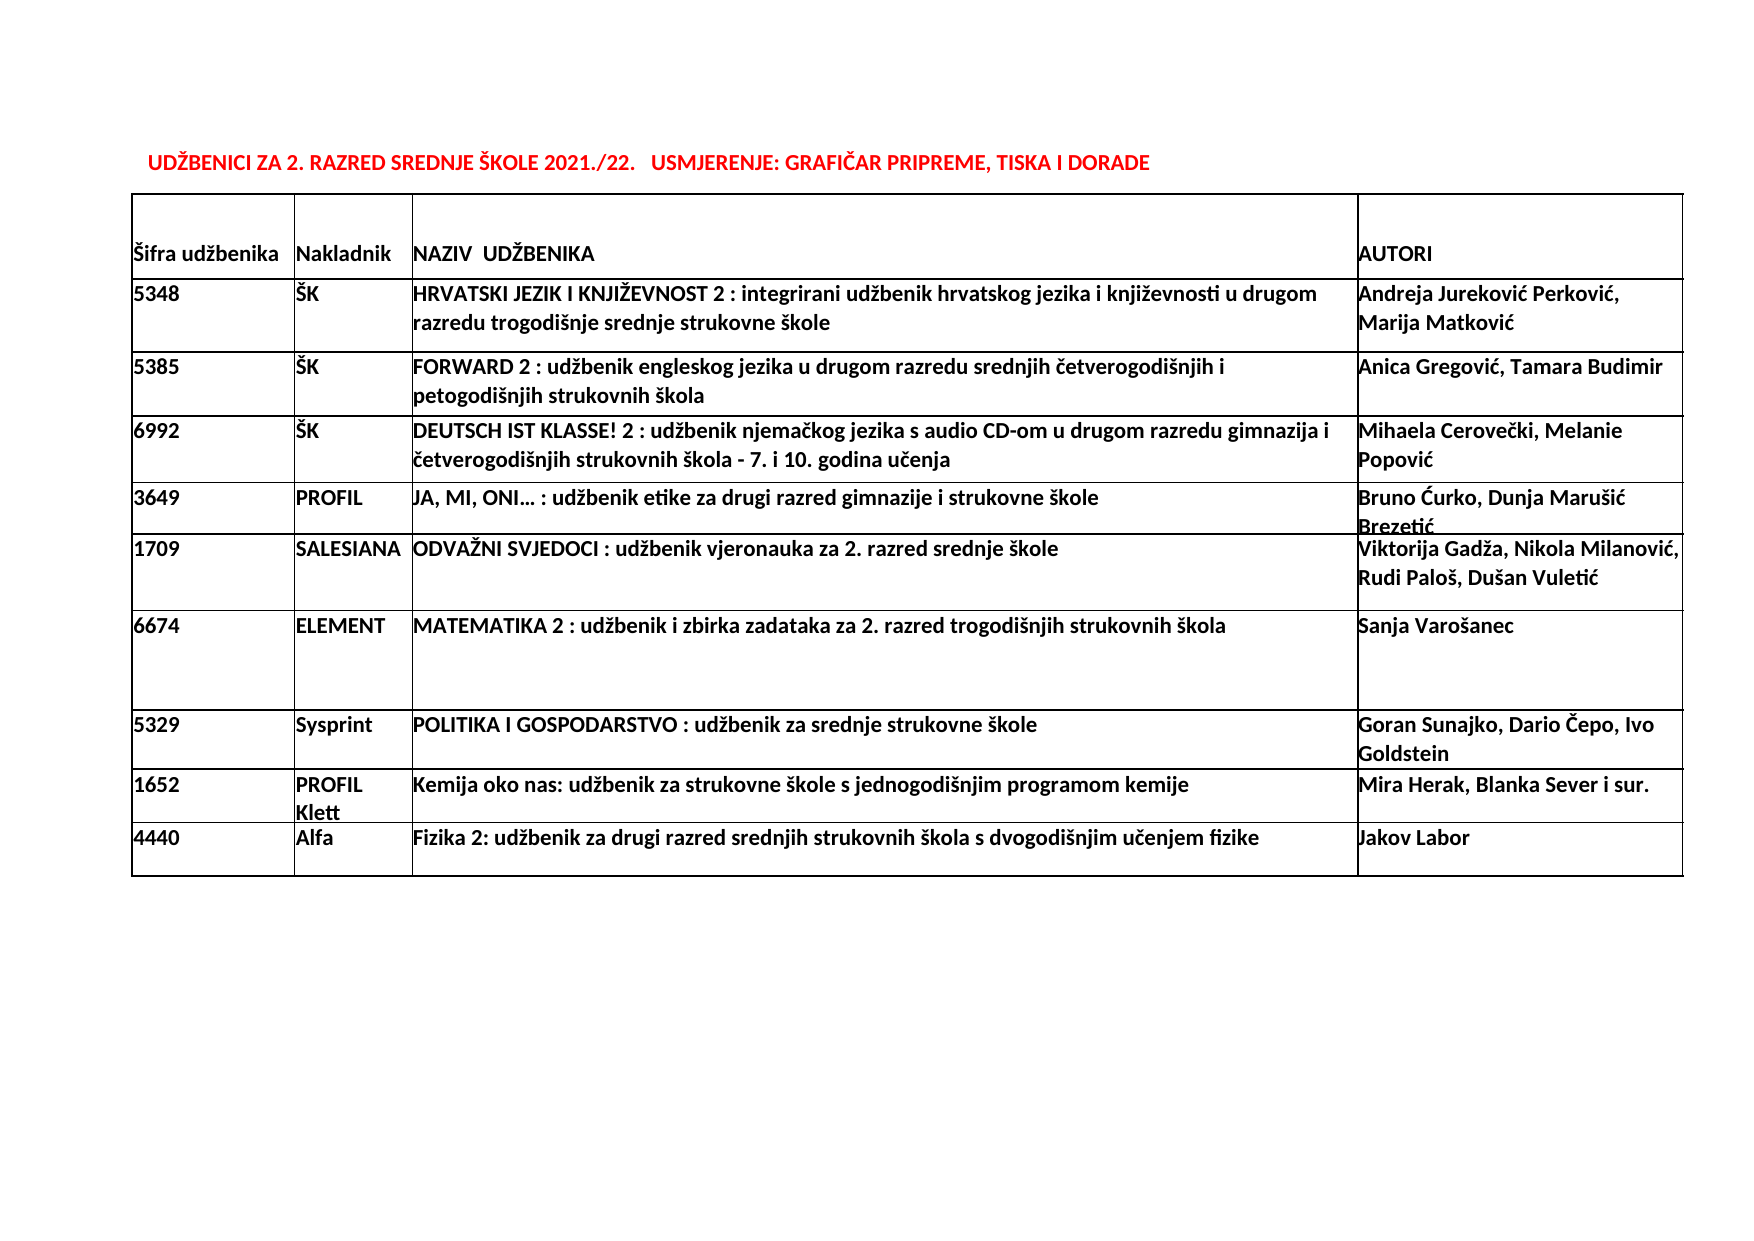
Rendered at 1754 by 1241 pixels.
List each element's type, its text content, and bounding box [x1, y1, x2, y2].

table_cell ELEMENT [295, 611, 412, 709]
table_header NAZIV UDŽBENIKA [413, 195, 1357, 278]
table_cell 5385 [133, 353, 294, 415]
table_cell 1709 [133, 535, 294, 610]
table_cell Andreja Jureković Perković, Marija Matković [1359, 280, 1682, 351]
table_cell MATEMATIKA 2 : udžbenik i zbirka zadataka za 2. razred trogodišnjih strukovnih škola [413, 611, 1357, 709]
table_cell HRVATSKI JEZIK I KNJIŽEVNOST 2 : integrirani udžbenik hrvatskog jezika i književnosti u drugom razredu trogodišnje srednje strukovne škole [413, 280, 1357, 351]
table_cell ŠK [295, 353, 412, 415]
table_cell 4440 [133, 823, 294, 875]
table_cell JA, MI, ONI… : udžbenik etike za drugi razred gimnazije i strukovne škole [413, 483, 1357, 533]
table_cell Goran Sunajko, Dario Čepo, Ivo Goldstein [1359, 711, 1682, 768]
table_cell PROFIL Klett [295, 770, 412, 822]
table_cell Viktorija Gadža, Nikola Milanović, Rudi Paloš, Dušan Vuletić [1359, 535, 1682, 610]
table_cell PROFIL [295, 483, 412, 533]
table_cell SALESIANA [295, 535, 412, 610]
table_cell Jakov Labor [1359, 823, 1682, 875]
table_header AUTORI [1359, 195, 1682, 278]
table_cell DEUTSCH IST KLASSE! 2 : udžbenik njemačkog jezika s audio CD-om u drugom razredu gimnazija i četverogodišnjih strukovnih škola - 7. i 10. godina učenja [413, 417, 1357, 482]
table_header Šifra udžbenika [133, 195, 294, 278]
table_cell FORWARD 2 : udžbenik engleskog jezika u drugom razredu srednjih četverogodišnjih i petogodišnjih strukovnih škola [413, 353, 1357, 415]
table_cell Alfa [295, 823, 412, 875]
table_cell 1652 [133, 770, 294, 822]
table_cell Mira Herak, Blanka Sever i sur. [1359, 770, 1682, 822]
table_cell Kemija oko nas: udžbenik za strukovne škole s jednogodišnjim programom kemije [413, 770, 1357, 822]
table_cell ŠK [295, 417, 412, 482]
table_cell POLITIKA I GOSPODARSTVO : udžbenik za srednje strukovne škole [413, 711, 1357, 768]
table_cell Sysprint [295, 711, 412, 768]
table_cell 6674 [133, 611, 294, 709]
table_cell 3649 [133, 483, 294, 533]
table_cell 6992 [133, 417, 294, 482]
table_cell Anica Gregović, Tamara Budimir [1359, 353, 1682, 415]
table_cell 5329 [133, 711, 294, 768]
table_cell 5348 [133, 280, 294, 351]
table_header Nakladnik [295, 195, 412, 278]
table_cell Fizika 2: udžbenik za drugi razred srednjih strukovnih škola s dvogodišnjim učenjem fizike [413, 823, 1357, 875]
table_cell ŠK [295, 280, 412, 351]
text UDŽBENICI ZA 2. RAZRED SREDNJE ŠKOLE 2021./22. USMJERENJE: GRAFIČAR PRIPREME, TISKA I DORADE [148, 148, 1606, 176]
table_cell Bruno Ćurko, Dunja Marušić Brezetić [1359, 483, 1682, 533]
table_cell ODVAŽNI SVJEDOCI : udžbenik vjeronauka za 2. razred srednje škole [413, 535, 1357, 610]
table_cell Mihaela Cerovečki, Melanie Popović [1359, 417, 1682, 482]
table_cell Sanja Varošanec [1359, 611, 1682, 709]
